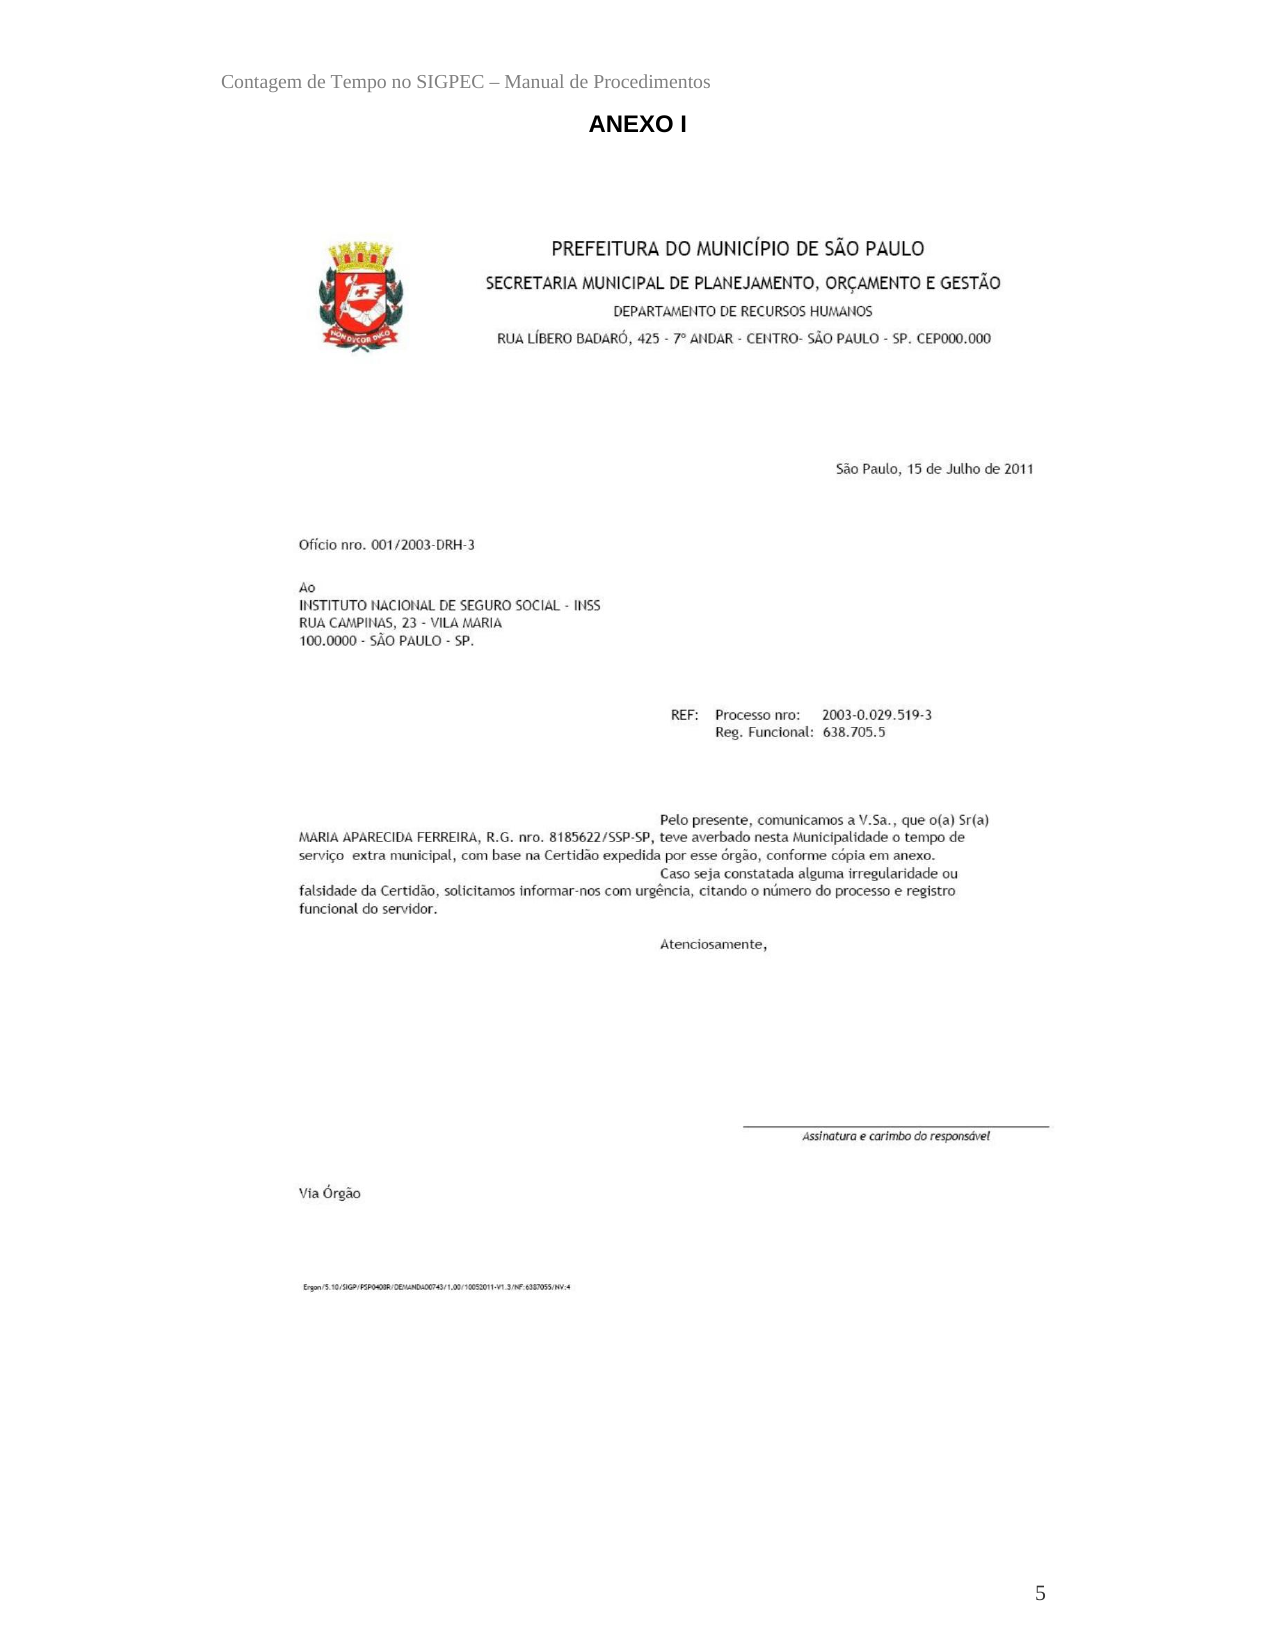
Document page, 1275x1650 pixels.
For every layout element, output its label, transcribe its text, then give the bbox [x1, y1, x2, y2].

text ANEXO I [150, 110, 1125, 138]
text 5 [150, 1580, 1046, 1605]
text Contagem de Tempo no SIGPEC – Manual de Procedimentos [221, 69, 1125, 92]
